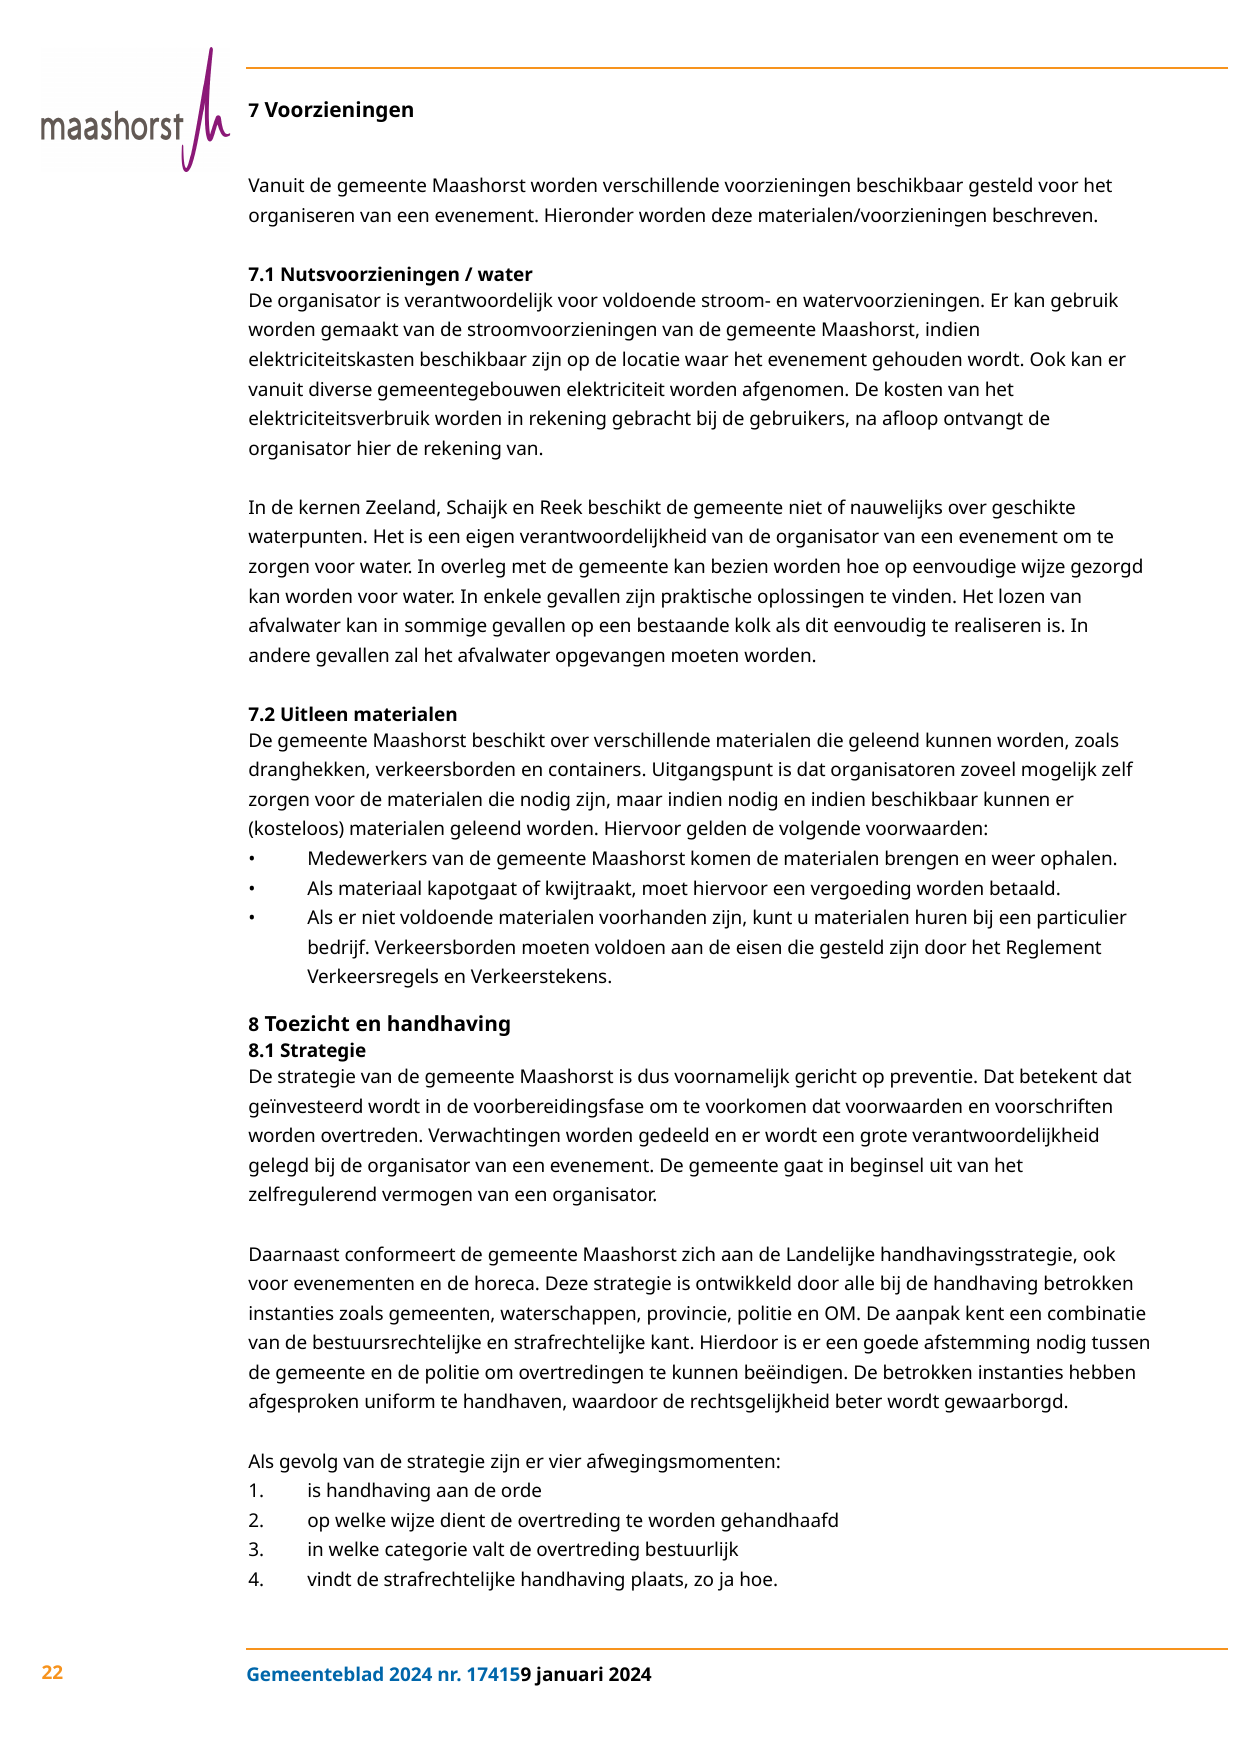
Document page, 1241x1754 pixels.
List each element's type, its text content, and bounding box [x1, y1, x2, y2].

list Als materiaal kapotgaat of kwijtraakt, moet hiervoor een vergoeding worden betaald. [248, 875, 1152, 901]
text 7.2 Uitleen materialen [248, 701, 1152, 727]
text Als gevolg van de strategie zijn er vier afwegingsmomenten: [248, 1448, 1152, 1474]
list Als er niet voldoende materialen voorhanden zijn, kunt u materialen huren bij een particulier bedrijf. Verkeersborden moeten voldoen aan de eisen die gesteld zijn door het Reglement Verkeersregels en Verkeerstekens. [248, 904, 1152, 989]
text 7.1 Nutsvoorzieningen / water [248, 261, 1152, 287]
text In de kernen Zeeland, Schaijk en Reek beschikt de gemeente niet of nauwelijks over geschikte waterpunten. Het is een eigen verantwoordelijkheid van de organisator van een evenement om te zorgen voor water. In overleg met de gemeente kan bezien worden hoe op eenvoudige wijze gezorgd kan worden voor water. In enkele gevallen zijn praktische oplossingen te vinden. Het lozen van afvalwater kan in sommige gevallen op een bestaande kolk als dit eenvoudig te realiseren is. In andere gevallen zal het afvalwater opgevangen moeten worden. [248, 494, 1152, 668]
list is handhaving aan de orde [248, 1477, 1152, 1503]
text 7 Voorzieningen [248, 95, 1152, 123]
text 8 Toezicht en handhaving [248, 1009, 1152, 1038]
list Medewerkers van de gemeente Maashorst komen de materialen brengen en weer ophalen. [248, 845, 1152, 871]
text Vanuit de gemeente Maashorst worden verschillende voorzieningen beschikbaar gesteld voor het organiseren van een evenement. Hieronder worden deze materialen/voorzieningen beschreven. [248, 172, 1152, 228]
text De organisator is verantwoordelijk voor voldoende stroom- en watervoorzieningen. Er kan gebruik worden gemaakt van de stroomvoorzieningen van de gemeente Maashorst, indien elektriciteitskasten beschikbaar zijn op de locatie waar het evenement gehouden wordt. Ook kan er vanuit diverse gemeentegebouwen elektriciteit worden afgenomen. De kosten van het elektriciteitsverbruik worden in rekening gebracht bij de gebruikers, na afloop ontvangt de organisator hier de rekening van. [248, 287, 1152, 461]
picture [41, 47, 231, 172]
text De gemeente Maashorst beschikt over verschillende materialen die geleend kunnen worden, zoals dranghekken, verkeersborden en containers. Uitgangspunt is dat organisatoren zoveel mogelijk zelf zorgen voor de materialen die nodig zijn, maar indien nodig en indien beschikbaar kunnen er (kosteloos) materialen geleend worden. Hiervoor gelden de volgende voorwaarden: [248, 727, 1152, 841]
list op welke wijze dient de overtreding te worden gehandhaafd [248, 1507, 1152, 1533]
list vindt de strafrechtelijke handhaving plaats, zo ja hoe. [248, 1566, 1152, 1592]
text 8.1 Strategie [248, 1038, 1152, 1063]
list in welke categorie valt de overtreding bestuurlijk [248, 1537, 1152, 1562]
text De strategie van de gemeente Maashorst is dus voornamelijk gericht op preventie. Dat betekent dat geïnvesteerd wordt in de voorbereidingsfase om te voorkomen dat voorwaarden en voorschriften worden overtreden. Verwachtingen worden gedeeld en er wordt een grote verantwoordelijkheid gelegd bij de organisator van een evenement. De gemeente gaat in beginsel uit van het zelfregulerend vermogen van een organisator. [248, 1063, 1152, 1207]
text Daarnaast conformeert de gemeente Maashorst zich aan de Landelijke handhavingsstrategie, ook voor evenementen en de horeca. Deze strategie is ontwikkeld door alle bij de handhaving betrokken instanties zoals gemeenten, waterschappen, provincie, politie en OM. De aanpak kent een combinatie van de bestuursrechtelijke en strafrechtelijke kant. Hierdoor is er een goede afstemming nodig tussen de gemeente en de politie om overtredingen te kunnen beëindigen. De betrokken instanties hebben afgesproken uniform te handhaven, waardoor de rechtsgelijkheid beter wordt gewaarborgd. [248, 1241, 1152, 1414]
